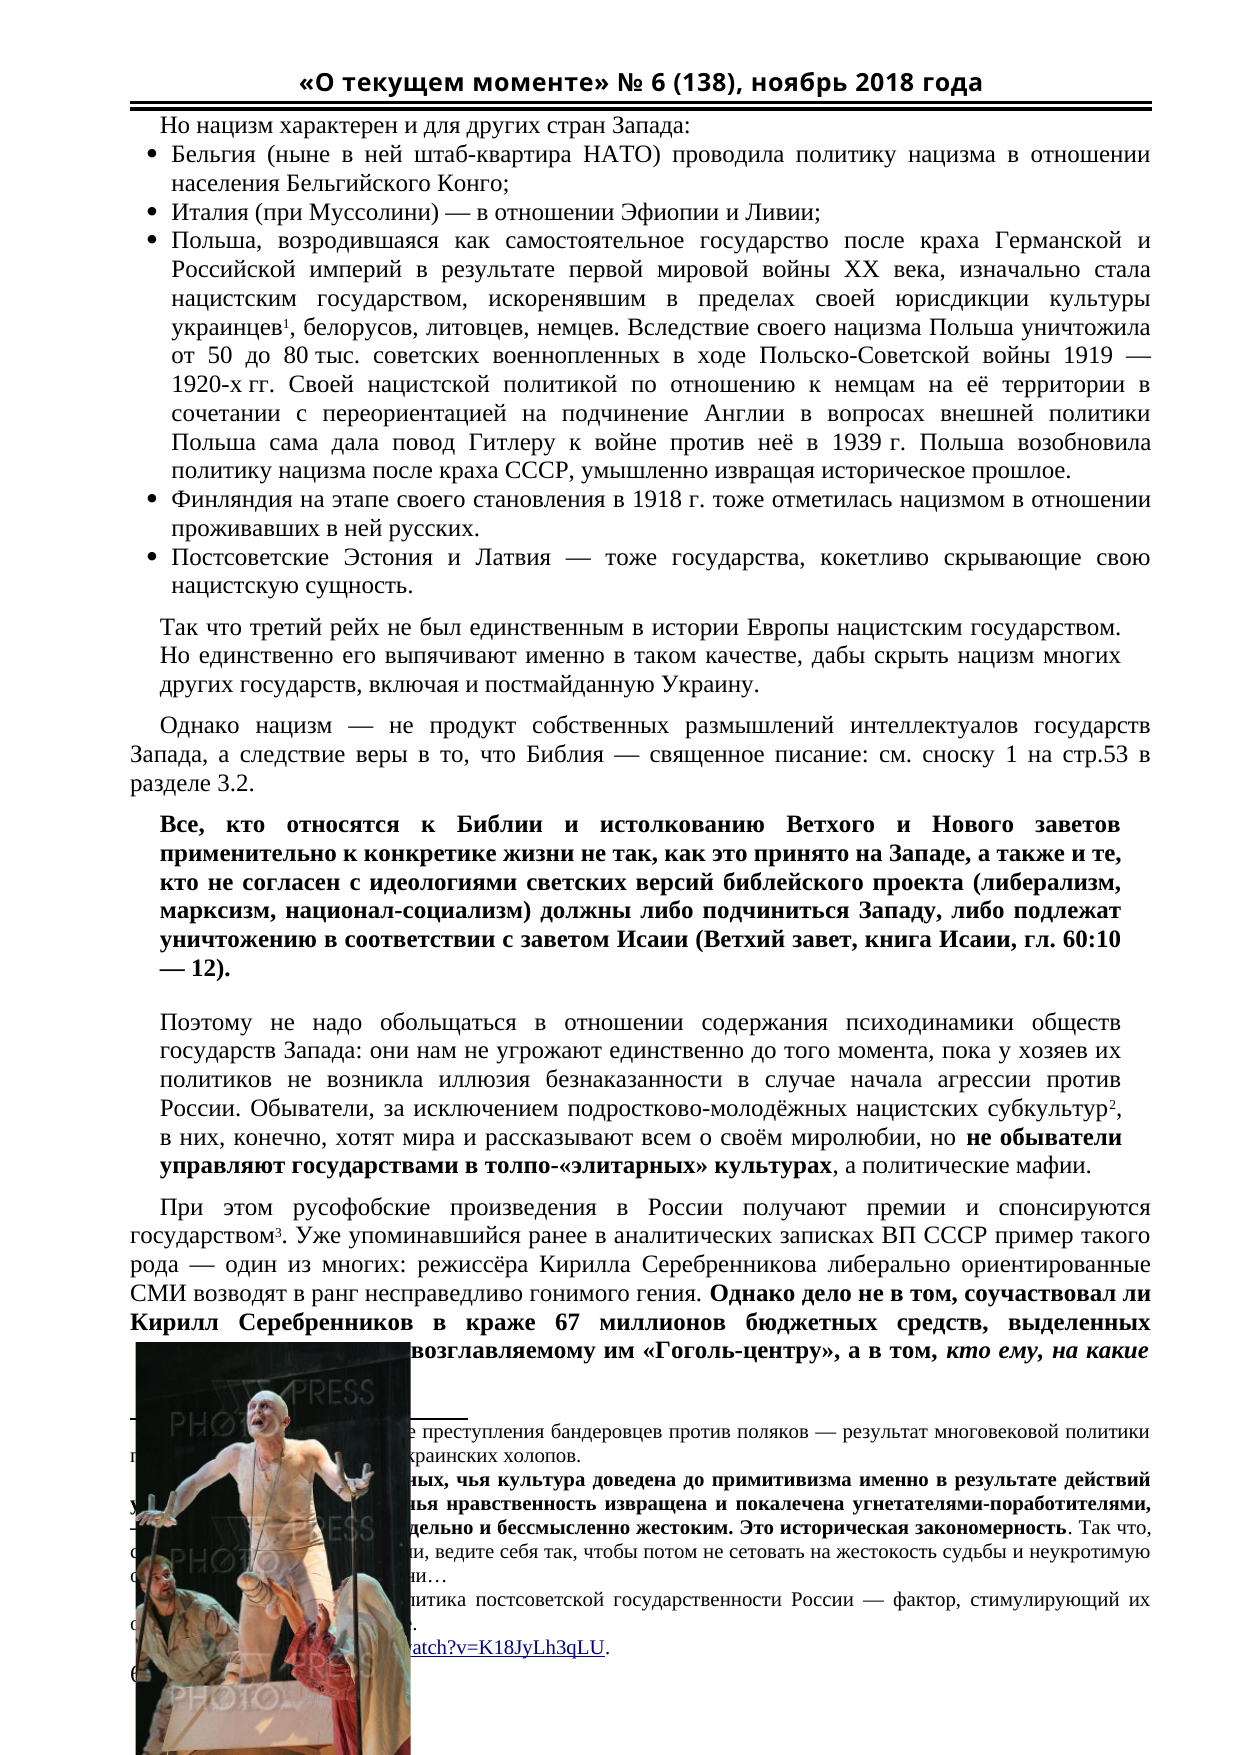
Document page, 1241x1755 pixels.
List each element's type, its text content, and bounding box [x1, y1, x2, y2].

text Однако нацизм — не продукт собственных размышлений интеллектуалов государств Запада, а следствие веры в то, что Библия — священное писание: см. сноску 1 на стр.53 в разделе 3.2. [130, 711, 1152, 797]
text https://www.youtube.com/watch?v=K18JyLh3qLU. [411, 1635, 1152, 1659]
list Финляндия на этапе своего становления в 1918 г. тоже отметилась нацизмом в отношении проживавших в ней русских. [148, 484, 1152, 542]
list Противодействие угнетённых, чья культура доведена до примитивизма именно в результате действий угнетателей-поработителей, чья нравственность извращена и покалечена угнетателями-поработителями, — может быть только беспредельно и бессмысленно жестоким. Это историческая закономерность. Так что, сограждане «элитарии» в России, ведите себя так, чтобы потом не сетовать на жестокость судьбы и неукротимую озлобленность бунтующей черни… [411, 1467, 1152, 1587]
text Они есть в России и политика постсоветской государственности России — фактор, стимулирующий их образование и распространение. [411, 1587, 1152, 1635]
list Италия (при Муссолини) — в отношении Эфиопии и Ливии; [148, 197, 1152, 226]
list Польша, возродившаяся как самостоятельное государство после краха Германской и Российской империй в результате первой мировой войны ХХ века, изначально стала нацистским государством, искоренявшим в пределах своей юрисдикции культуры украинцев, белорусов, литовцев, немцев. Вследствие своего нацизма Польша уничтожила от 50 до 80 тыс. советских военнопленных в ходе Польско-Советской войны 1919 — 1920‑х гг. Своей нацистской политикой по отношению к немцам на её территории в сочетании с переориентацией на подчинение Англии в вопросах внешней политики Польша сама дала повод Гитлеру к войне против неё в 1939 г. Польша возобновила политику нацизма после краха СССР, умышленно извращая историческое прошлое. [148, 226, 1152, 484]
list Постсоветские Эстония и Латвия — тоже государства, кокетливо скрывающие свою нацистскую сущность. [148, 542, 1152, 599]
text Все, кто относятся к Библии и истолкованию Ветхого и Нового заветов применительно к конкретике жизни не так, как это принято на Западе, а также и те, кто не согласен с идеологиями светских версий библейского проекта (либерализм, марксизм, национал-социализм) должны либо подчиниться Западу, либо подлежат уничтожению в соответствии с заветом Исаии (Ветхий завет, книга Исаии, гл. 60:10 — 12). [159, 809, 1122, 982]
list Волынская резня и прочие преступления бандеровцев против поляков — результат многовековой политики польских панов в отношении украинских холопов. [411, 1419, 1152, 1467]
text Но нацизм характерен и для других стран Запада: [130, 111, 1152, 139]
text Так что третий рейх не был единственным в истории Европы нацистским государством. Но единственно его выпячивают именно в таком качестве, дабы скрыть нацизм многих других государств, включая и постмайданную Украину. [159, 612, 1122, 698]
list Бельгия (ныне в ней штаб-квартира НАТО) проводила политику нацизма в отношении населения Бельгийского Конго; [148, 139, 1152, 197]
text Поэтому не надо обольщаться в отношении содержания психодинамики обществ государств Запада: они нам не угрожают единственно до того момента, пока у хозяев их политиков не возникла иллюзия безнаказанности в случае начала агрессии против России. Обыватели, за исключением подростково-молодёжных нацистских субкультур, в них, конечно, хотят мира и рассказывают всем о своём миролюбии, но не обыватели управляют государствами в толпо-«элитарных» культурах, а политические мафии. [159, 1007, 1122, 1179]
text При этом русофобские произведения в России получают премии и спонсируются государством. Уже упоминавшийся ранее в аналитических записках ВП СССР пример такого рода — один из многих: режиссёра Кирилла Серебренникова либерально ориентированные СМИ возводят в ранг несправедливо гонимого гения. Однако дело не в том, соучаствовал ли Кирилл Серебренников в краже 67 миллионов бюджетных средств, выделенных возглавляемому им «Гоголь-центру», а в том, кто ему, на какие [130, 1192, 1152, 1364]
